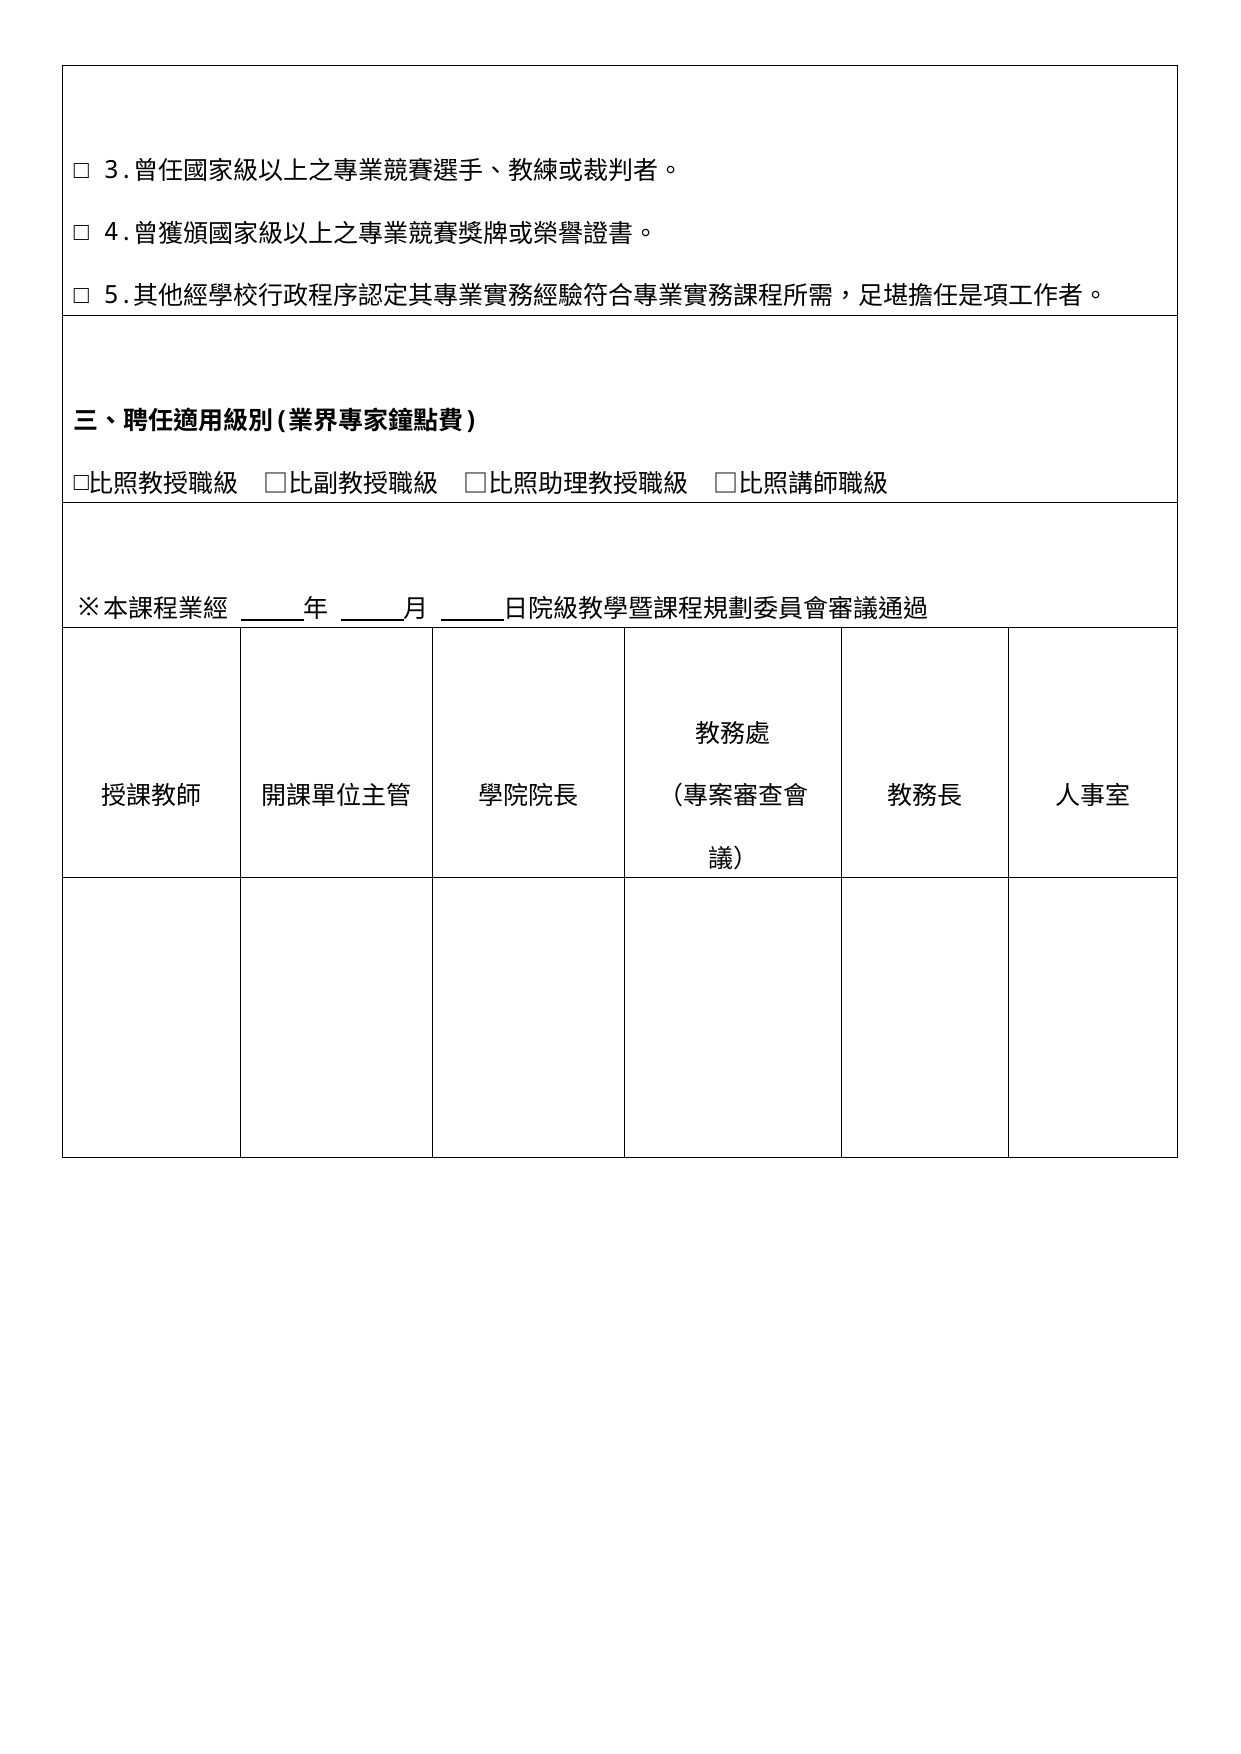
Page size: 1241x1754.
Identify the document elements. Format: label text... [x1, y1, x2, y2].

table_cell 開課單位主管 [241, 628, 432, 877]
table_cell [842, 878, 1008, 1157]
table_cell [433, 878, 624, 1157]
table_cell □ 3.曾任國家級以上之專業競賽選手、教練或裁判者。 □ 4.曾獲頒國家級以上之專業競賽獎牌或榮譽證書。 □ 5.其他經學校行政程序認定其專業實務經驗符合專業實務課程所需，足堪擔任是項工作者。 [63, 66, 1177, 314]
table_cell 授課教師 [63, 628, 240, 877]
table_cell 學院院長 [433, 628, 624, 877]
table_cell ※本課程業經 年 月 日院級教學暨課程規劃委員會審議通過 [63, 503, 1177, 627]
table_cell 教務處 （專案審查會議） [625, 628, 841, 877]
table_cell [63, 878, 240, 1157]
table_cell 人事室 [1009, 628, 1177, 877]
table_cell [625, 878, 841, 1157]
table_cell [241, 878, 432, 1157]
table_cell [1009, 878, 1177, 1157]
table_cell 教務長 [842, 628, 1008, 877]
table_cell 三、聘任適用級別(業界專家鐘點費) □比照教授職級 □比副教授職級 □比照助理教授職級 □比照講師職級 [63, 316, 1177, 502]
